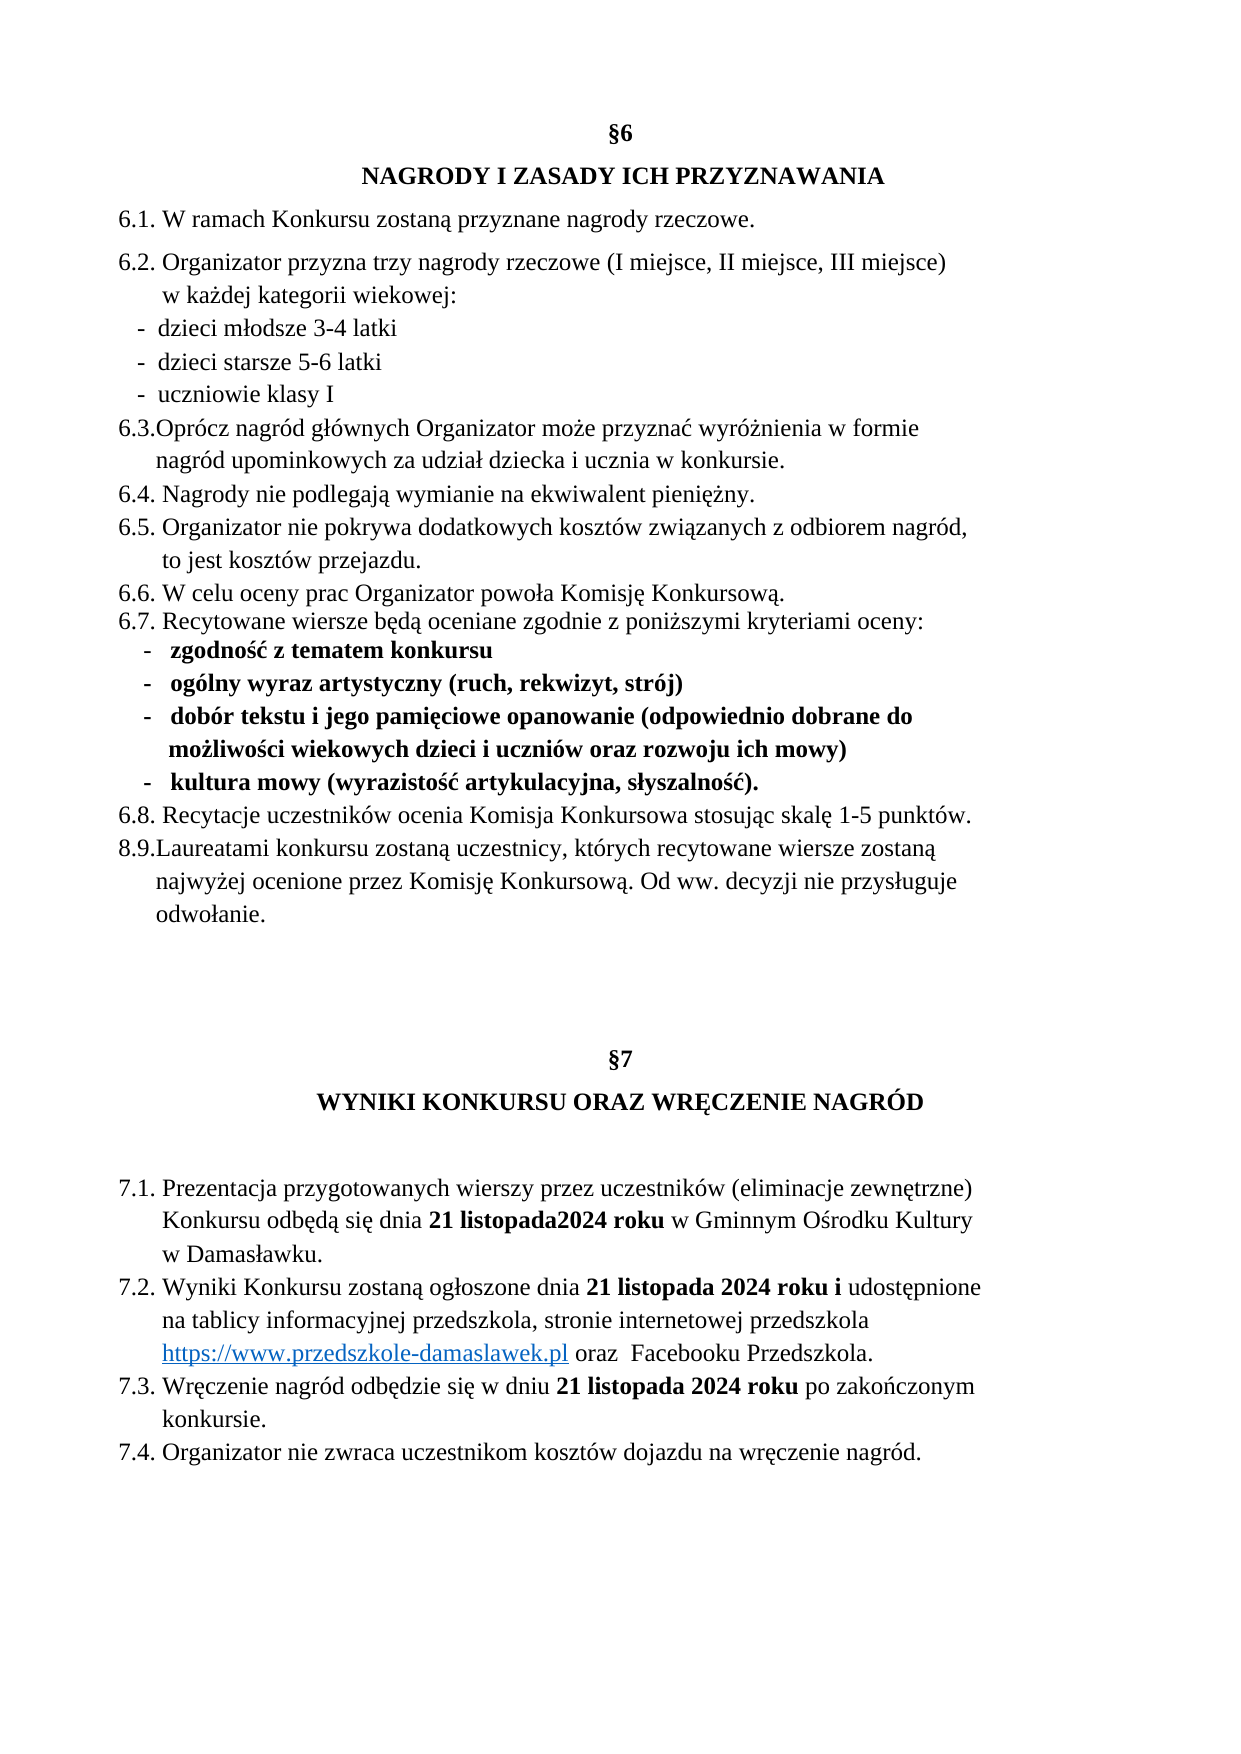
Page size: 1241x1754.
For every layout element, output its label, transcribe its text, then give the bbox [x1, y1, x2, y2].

text §6 [118, 118, 1122, 147]
text NAGRODY I ZASADY ICH PRZYZNAWANIA [118, 161, 1122, 190]
text - kultura mowy (wyrazistość artykulacyjna, słyszalność). [118, 767, 1122, 796]
text https://www.przedszkole-damaslawek.pl oraz Facebooku Przedszkola. [118, 1338, 1122, 1366]
text 7.2. Wyniki Konkursu zostaną ogłoszone dnia 21 listopada 2024 roku i udostępnione [118, 1272, 1122, 1300]
text - ogólny wyraz artystyczny (ruch, rekwizyt, strój) [118, 668, 1122, 697]
text to jest kosztów przejazdu. [118, 545, 1122, 573]
text - dzieci starsze 5-6 latki [118, 347, 1122, 375]
text - dobór tekstu i jego pamięciowe opanowanie (odpowiednio dobrane do [118, 701, 1122, 730]
text 6.7. Recytowane wiersze będą oceniane zgodnie z poniższymi kryteriami oceny: [118, 606, 1122, 635]
text 6.2. Organizator przyzna trzy nagrody rzeczowe (I miejsce, II miejsce, III miejsce) [118, 247, 1122, 276]
text - dzieci młodsze 3-4 latki [118, 313, 1122, 342]
text na tablicy informacyjnej przedszkola, stronie internetowej przedszkola [118, 1305, 1122, 1333]
text konkursie. [118, 1404, 1122, 1432]
text 7.1. Prezentacja przygotowanych wierszy przez uczestników (eliminacje zewnętrzne) [118, 1173, 1122, 1201]
text 6.4. Nagrody nie podlegają wymianie na ekwiwalent pieniężny. [118, 479, 1122, 507]
text - uczniowie klasy I [118, 379, 1122, 408]
text Konkursu odbędą się dnia 21 listopada2024 roku w Gminnym Ośrodku Kultury [118, 1206, 1122, 1234]
text 6.5. Organizator nie pokrywa dodatkowych kosztów związanych z odbiorem nagród, [118, 512, 1122, 540]
text - zgodność z tematem konkursu [118, 635, 1122, 664]
text w Damasławku. [118, 1239, 1122, 1267]
text nagród upominkowych za udział dziecka i ucznia w konkursie. [118, 446, 1122, 474]
text w każdej kategorii wiekowej: [118, 281, 1122, 309]
text 8.9.Laureatami konkursu zostaną uczestnicy, których recytowane wiersze zostaną [118, 833, 1122, 862]
text 6.3.Oprócz nagród głównych Organizator może przyznać wyróżnienia w formie [118, 413, 1122, 441]
text możliwości wiekowych dzieci i uczniów oraz rozwoju ich mowy) [118, 734, 1122, 763]
text 7.3. Wręczenie nagród odbędzie się w dniu 21 listopada 2024 roku po zakończonym [118, 1371, 1122, 1399]
text 6.1. W ramach Konkursu zostaną przyznane nagrody rzeczowe. [118, 204, 1122, 233]
text najwyżej ocenione przez Komisję Konkursową. Od ww. decyzji nie przysługuje [118, 866, 1122, 895]
text 6.8. Recytacje uczestników ocenia Komisja Konkursowa stosując skalę 1-5 punktów. [118, 800, 1122, 829]
text 7.4. Organizator nie zwraca uczestnikom kosztów dojazdu na wręczenie nagród. [118, 1437, 1122, 1466]
text 6.6. W celu oceny prac Organizator powoła Komisję Konkursową. [118, 578, 1122, 606]
text §7 [118, 1044, 1122, 1073]
text WYNIKI KONKURSU ORAZ WRĘCZENIE NAGRÓD [118, 1087, 1122, 1116]
text odwołanie. [118, 899, 1122, 928]
